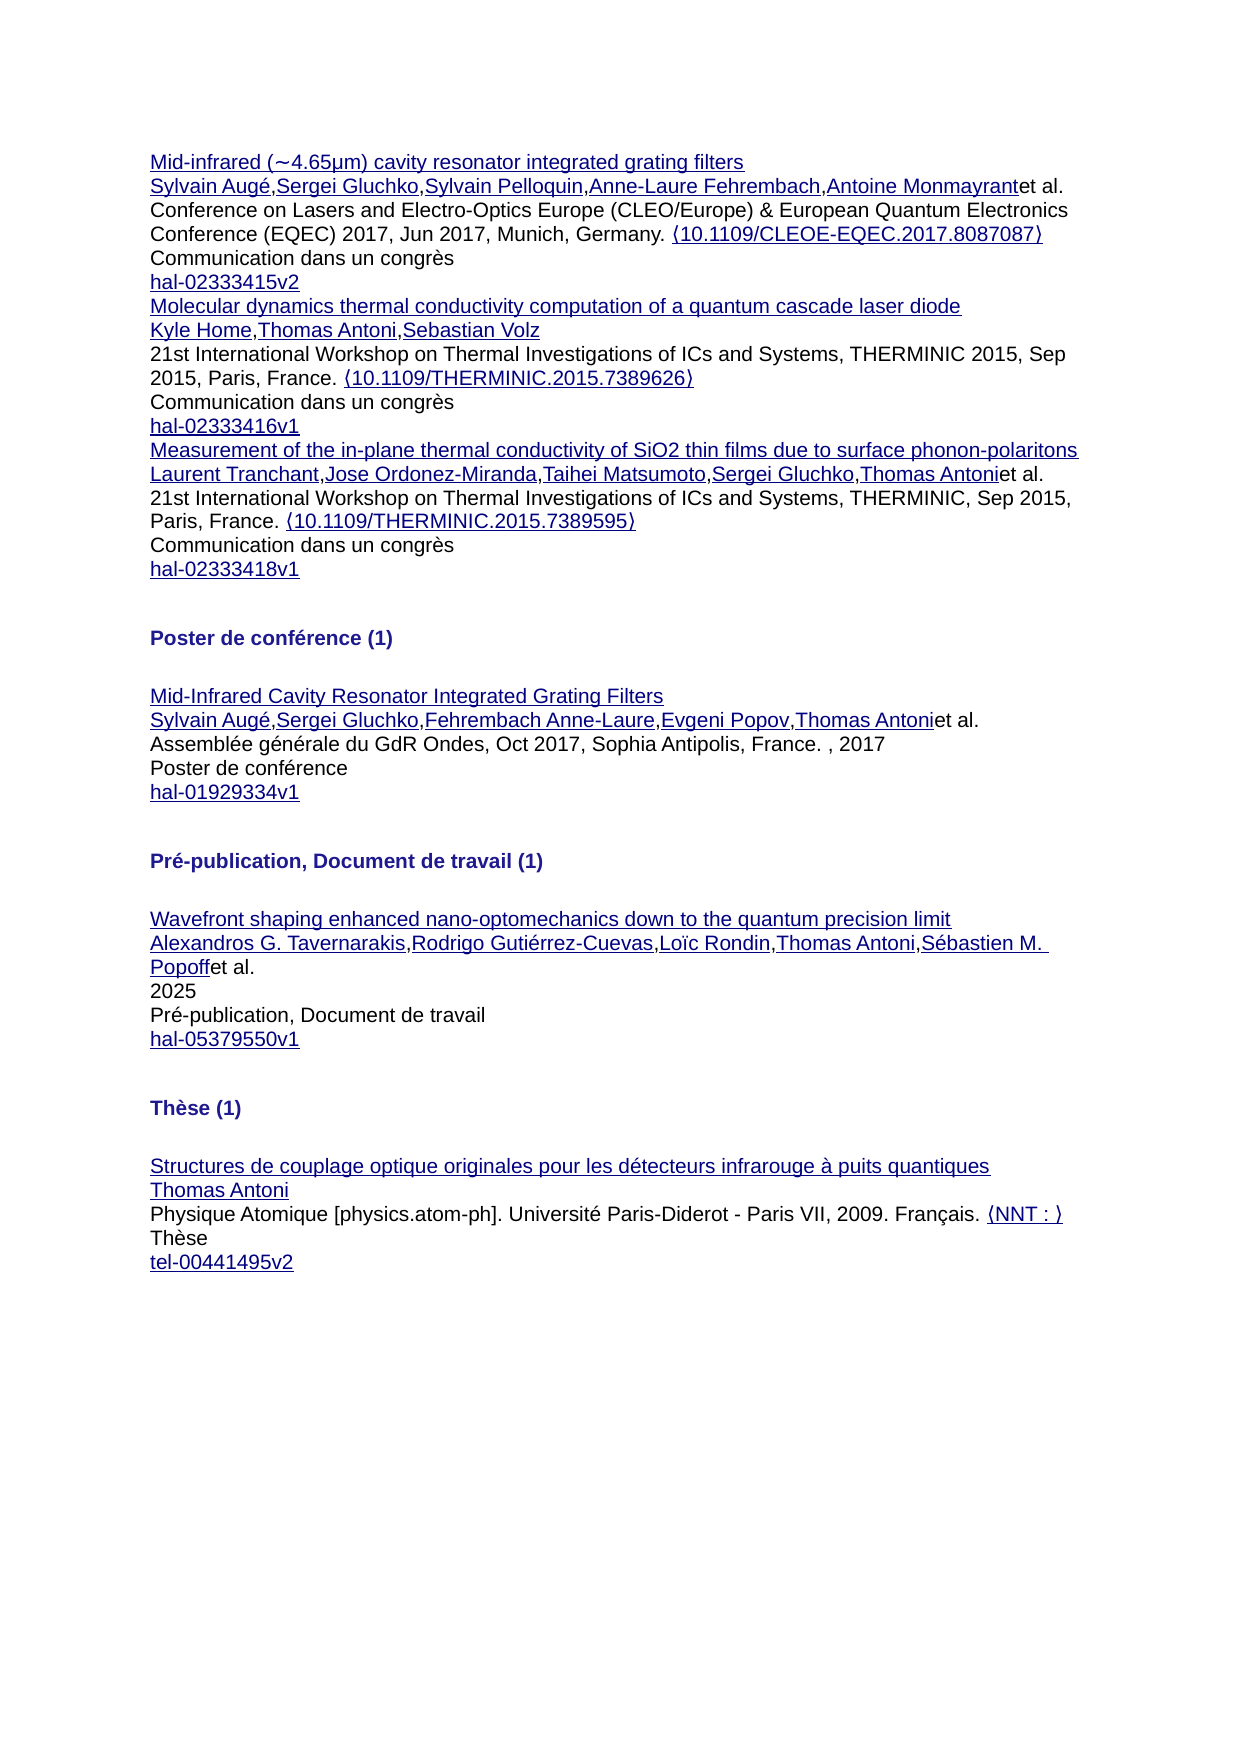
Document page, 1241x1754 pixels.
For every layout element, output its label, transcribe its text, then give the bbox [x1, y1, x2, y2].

subtitle Thèse (1) [150, 1096, 1090, 1120]
table_cell Measurement of the in-plane thermal conductivity of SiO2 thin films due to surface phonon-polaritons Laurent Tranchant,Jose Ordonez-Miranda,Taihei Matsumoto,Sergei Gluchko,Thomas Antoniet al. 21st International Workshop on Thermal Investigations of ICs and Systems, THERMINIC, Sep 2015, Paris, France. ⟨10.1109/THERMINIC.2015.7389595⟩ Communication dans un congrès hal-02333418v1 [150, 438, 1090, 581]
table_header Mid-Infrared Cavity Resonator Integrated Grating Filters Sylvain Augé,Sergei Gluchko,Fehrembach Anne-Laure,Evgeni Popov,Thomas Antoniet al. Assemblée générale du GdR Ondes, Oct 2017, Sophia Antipolis, France. , 2017 Poster de conférence hal-01929334v1 [150, 684, 1090, 804]
table_header Structures de couplage optique originales pour les détecteurs infrarouge à puits quantiques Thomas Antoni Physique Atomique [physics.atom-ph]. Université Paris-Diderot - Paris VII, 2009. Français. ⟨NNT : ⟩ Thèse tel-00441495v2 [150, 1154, 1090, 1274]
subtitle Poster de conférence (1) [150, 626, 1090, 650]
table_header Wavefront shaping enhanced nano-optomechanics down to the quantum precision limit Alexandros G. Tavernarakis,Rodrigo Gutiérrez-Cuevas,Loïc Rondin,Thomas Antoni,Sébastien M. Popoffet al. 2025 Pré-publication, Document de travail hal-05379550v1 [150, 907, 1090, 1051]
subtitle Pré-publication, Document de travail (1) [150, 849, 1090, 873]
table_cell Molecular dynamics thermal conductivity computation of a quantum cascade laser diode Kyle Home,Thomas Antoni,Sebastian Volz 21st International Workshop on Thermal Investigations of ICs and Systems, THERMINIC 2015, Sep 2015, Paris, France. ⟨10.1109/THERMINIC.2015.7389626⟩ Communication dans un congrès hal-02333416v1 [150, 294, 1090, 437]
table_cell Mid-infrared (∼4.65μm) cavity resonator integrated grating filters Sylvain Augé,Sergei Gluchko,Sylvain Pelloquin,Anne-Laure Fehrembach,Antoine Monmayrantet al. Conference on Lasers and Electro-Optics Europe (CLEO/Europe) & European Quantum Electronics Conference (EQEC) 2017, Jun 2017, Munich, Germany. ⟨10.1109/CLEOE-EQEC.2017.8087087⟩ Communication dans un congrès hal-02333415v2 [150, 150, 1090, 294]
